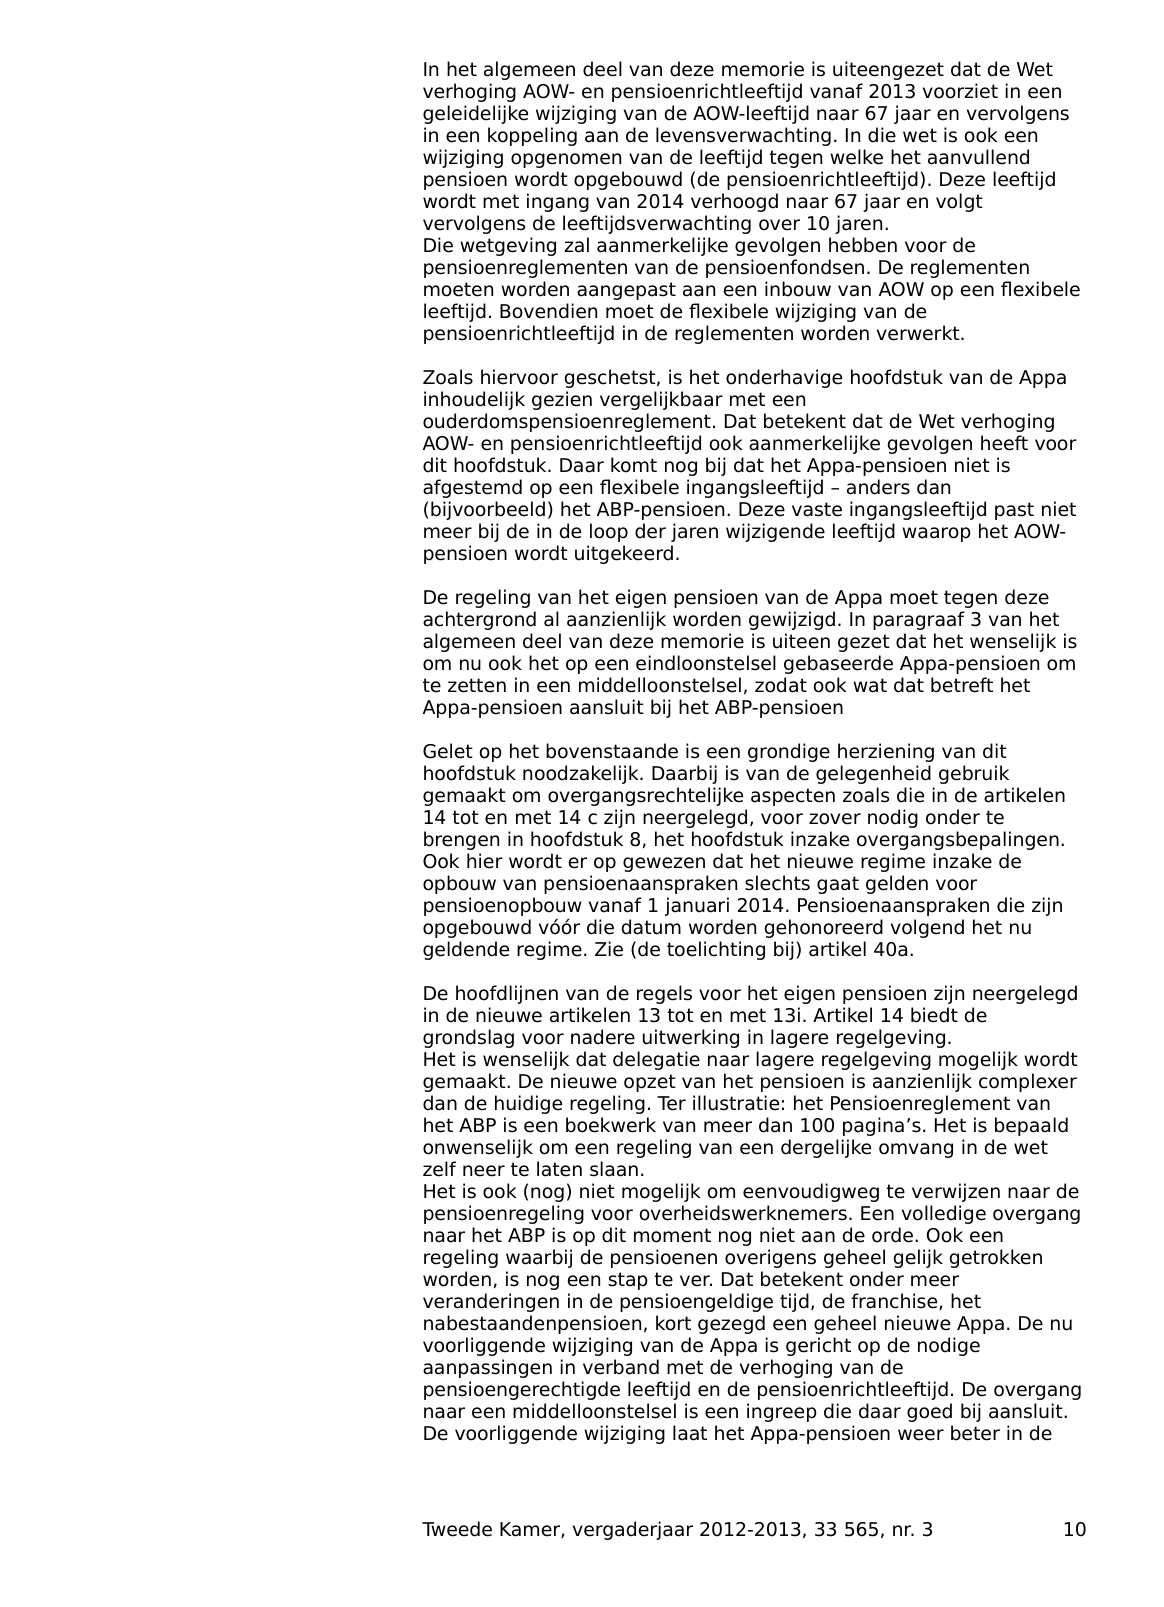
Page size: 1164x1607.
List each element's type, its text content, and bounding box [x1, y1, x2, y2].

text Het is ook (nog) niet mogelijk om eenvoudigweg te verwijzen naar de pensioenregeling voor overheidswerknemers. Een volledige overgang naar het ABP is op dit moment nog niet aan de orde. Ook een regeling waarbij de pensioenen overigens geheel gelijk getrokken worden, is nog een stap te ver. Dat betekent onder meer veranderingen in de pensioengeldige tijd, de franchise, het nabestaandenpensioen, kort gezegd een geheel nieuwe Appa. De nu voorliggende wijziging van de Appa is gericht op de nodige aanpassingen in verband met de verhoging van de pensioengerechtigde leeftijd en de pensioenrichtleeftijd. De overgang naar een middelloonstelsel is een ingreep die daar goed bij aansluit. De voorliggende wijziging laat het Appa-pensioen weer beter in de [422, 1181, 1087, 1444]
text De regeling van het eigen pensioen van de Appa moet tegen deze achtergrond al aanzienlijk worden gewijzigd. In paragraaf 3 van het algemeen deel van deze memorie is uiteen gezet dat het wenselijk is om nu ook het op een eindloonstelsel gebaseerde Appa-pensioen om te zetten in een middelloonstelsel, zodat ook wat dat betreft het Appa-pensioen aansluit bij het ABP-pensioen [422, 587, 1087, 719]
text Zoals hiervoor geschetst, is het onderhavige hoofdstuk van de Appa inhoudelijk gezien vergelijkbaar met een ouderdomspensioenreglement. Dat betekent dat de Wet verhoging AOW- en pensioenrichtleeftijd ook aanmerkelijke gevolgen heeft voor dit hoofdstuk. Daar komt nog bij dat het Appa-pensioen niet is afgestemd op een flexibele ingangsleeftijd – anders dan (bijvoorbeeld) het ABP-pensioen. Deze vaste ingangsleeftijd past niet meer bij de in de loop der jaren wijzigende leeftijd waarop het AOW-pensioen wordt uitgekeerd. [422, 367, 1087, 565]
text De hoofdlijnen van de regels voor het eigen pensioen zijn neergelegd in de nieuwe artikelen 13 tot en met 13i. Artikel 14 biedt de grondslag voor nadere uitwerking in lagere regelgeving. [422, 983, 1087, 1049]
text Gelet op het bovenstaande is een grondige herziening van dit hoofdstuk noodzakelijk. Daarbij is van de gelegenheid gebruik gemaakt om overgangsrechtelijke aspecten zoals die in de artikelen 14 tot en met 14 c zijn neergelegd, voor zover nodig onder te brengen in hoofdstuk 8, het hoofdstuk inzake overgangsbepalingen. Ook hier wordt er op gewezen dat het nieuwe regime inzake de opbouw van pensioenaanspraken slechts gaat gelden voor pensioenopbouw vanaf 1 januari 2014. Pensioenaanspraken die zijn opgebouwd vóór die datum worden gehonoreerd volgend het nu geldende regime. Zie (de toelichting bij) artikel 40a. [422, 741, 1087, 961]
text Die wetgeving zal aanmerkelijke gevolgen hebben voor de pensioenreglementen van de pensioenfondsen. De reglementen moeten worden aangepast aan een inbouw van AOW op een flexibele leeftijd. Bovendien moet de flexibele wijziging van de pensioenrichtleeftijd in de reglementen worden verwerkt. [422, 235, 1087, 345]
text In het algemeen deel van deze memorie is uiteengezet dat de Wet verhoging AOW- en pensioenrichtleeftijd vanaf 2013 voorziet in een geleidelijke wijziging van de AOW-leeftijd naar 67 jaar en vervolgens in een koppeling aan de levensverwachting. In die wet is ook een wijziging opgenomen van de leeftijd tegen welke het aanvullend pensioen wordt opgebouwd (de pensioenrichtleeftijd). Deze leeftijd wordt met ingang van 2014 verhoogd naar 67 jaar en volgt vervolgens de leeftijdsverwachting over 10 jaren. [422, 59, 1087, 235]
text Het is wenselijk dat delegatie naar lagere regelgeving mogelijk wordt gemaakt. De nieuwe opzet van het pensioen is aanzienlijk complexer dan de huidige regeling. Ter illustratie: het Pensioenreglement van het ABP is een boekwerk van meer dan 100 pagina’s. Het is bepaald onwenselijk om een regeling van een dergelijke omvang in de wet zelf neer te laten slaan. [422, 1049, 1087, 1181]
